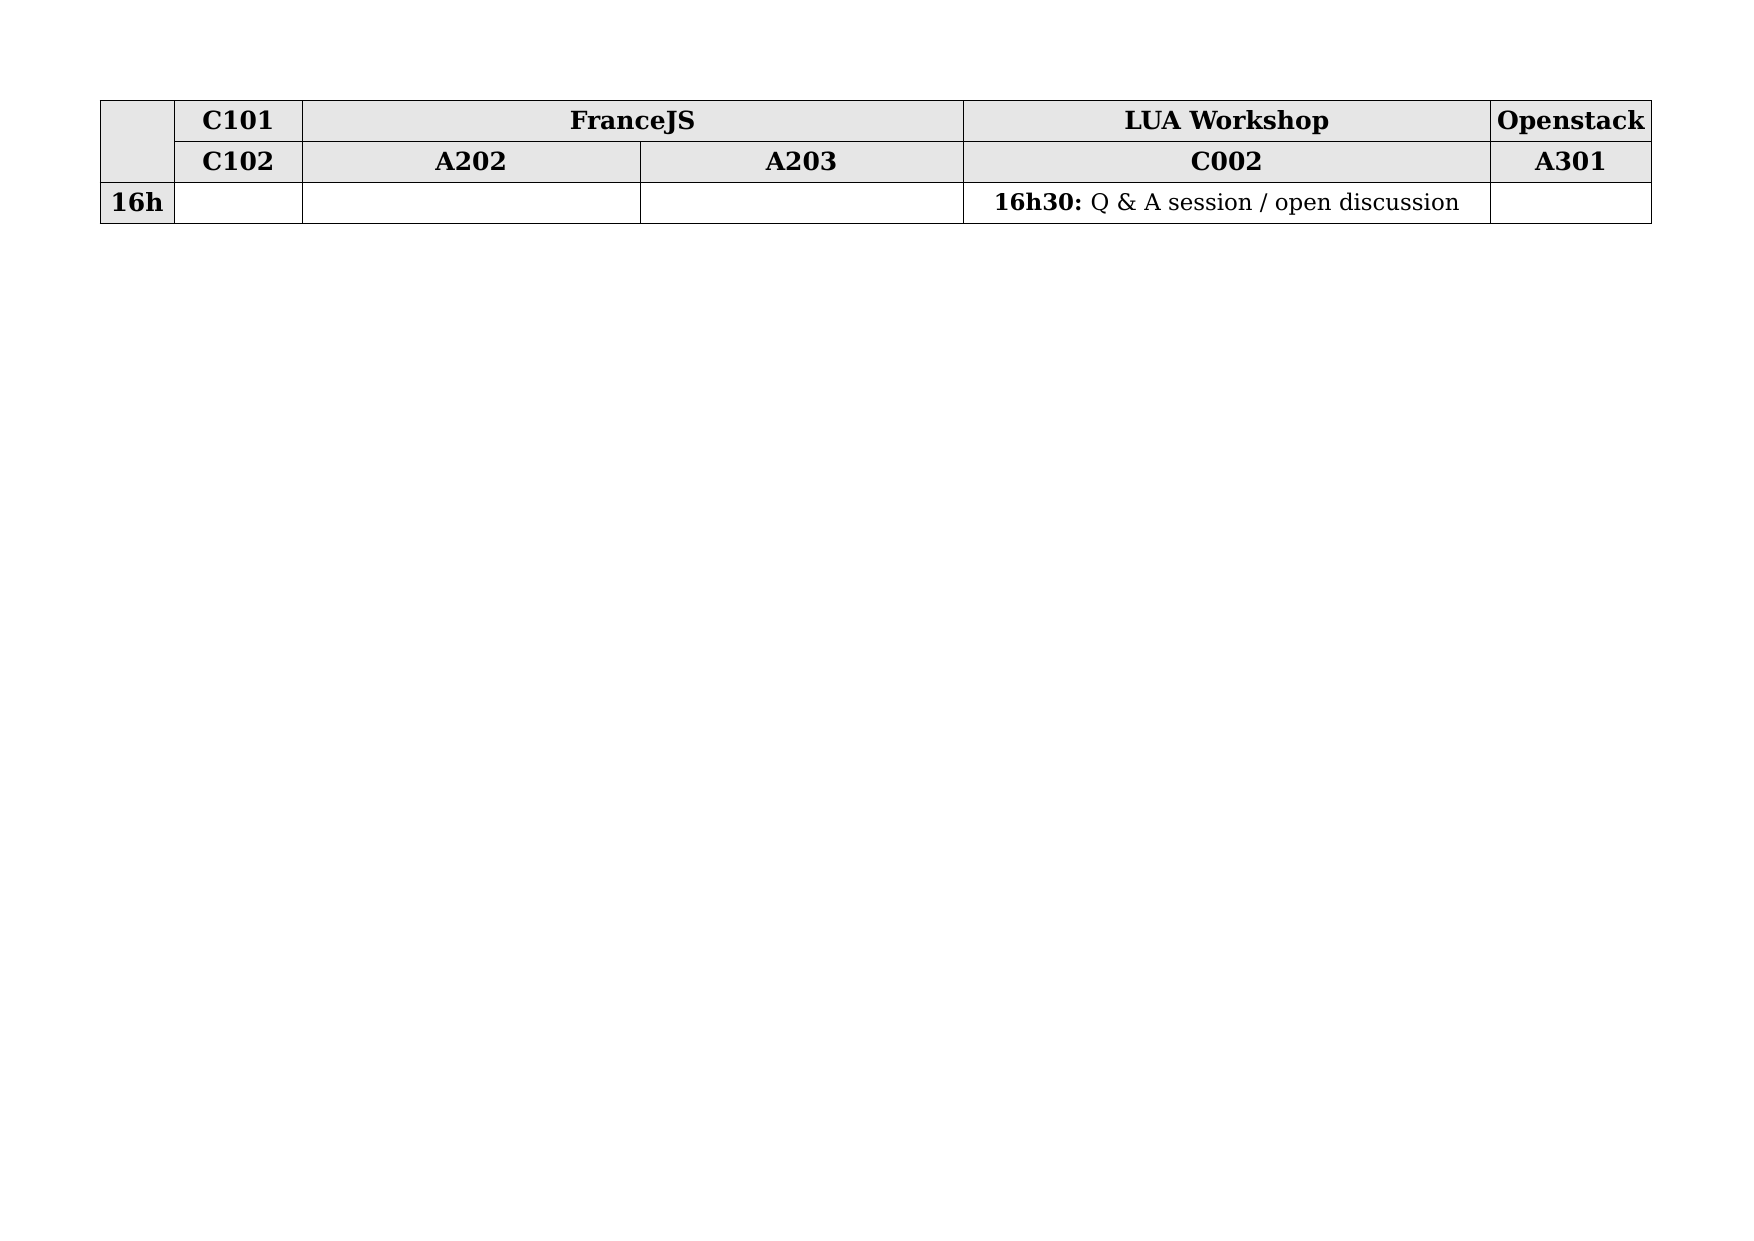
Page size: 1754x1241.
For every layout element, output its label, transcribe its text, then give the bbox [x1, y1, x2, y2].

table_cell 16h [101, 183, 174, 223]
table_header Openstack [1491, 101, 1651, 141]
table_cell A203 [641, 142, 963, 182]
table_cell A202 [303, 142, 640, 182]
table_cell [101, 141, 174, 182]
table_cell C002 [964, 142, 1490, 182]
table_cell C102 [175, 142, 302, 182]
table_cell [641, 183, 963, 223]
table_cell A301 [1491, 142, 1651, 182]
table_header FranceJS [303, 101, 963, 141]
table_header [101, 101, 174, 141]
table_header C101 [175, 101, 302, 141]
table_cell [1491, 183, 1651, 223]
table_cell [175, 183, 302, 223]
table_header LUA Workshop [964, 101, 1490, 141]
table_cell [303, 183, 640, 223]
table_cell 16h30: Q & A session / open discussion [964, 183, 1490, 223]
